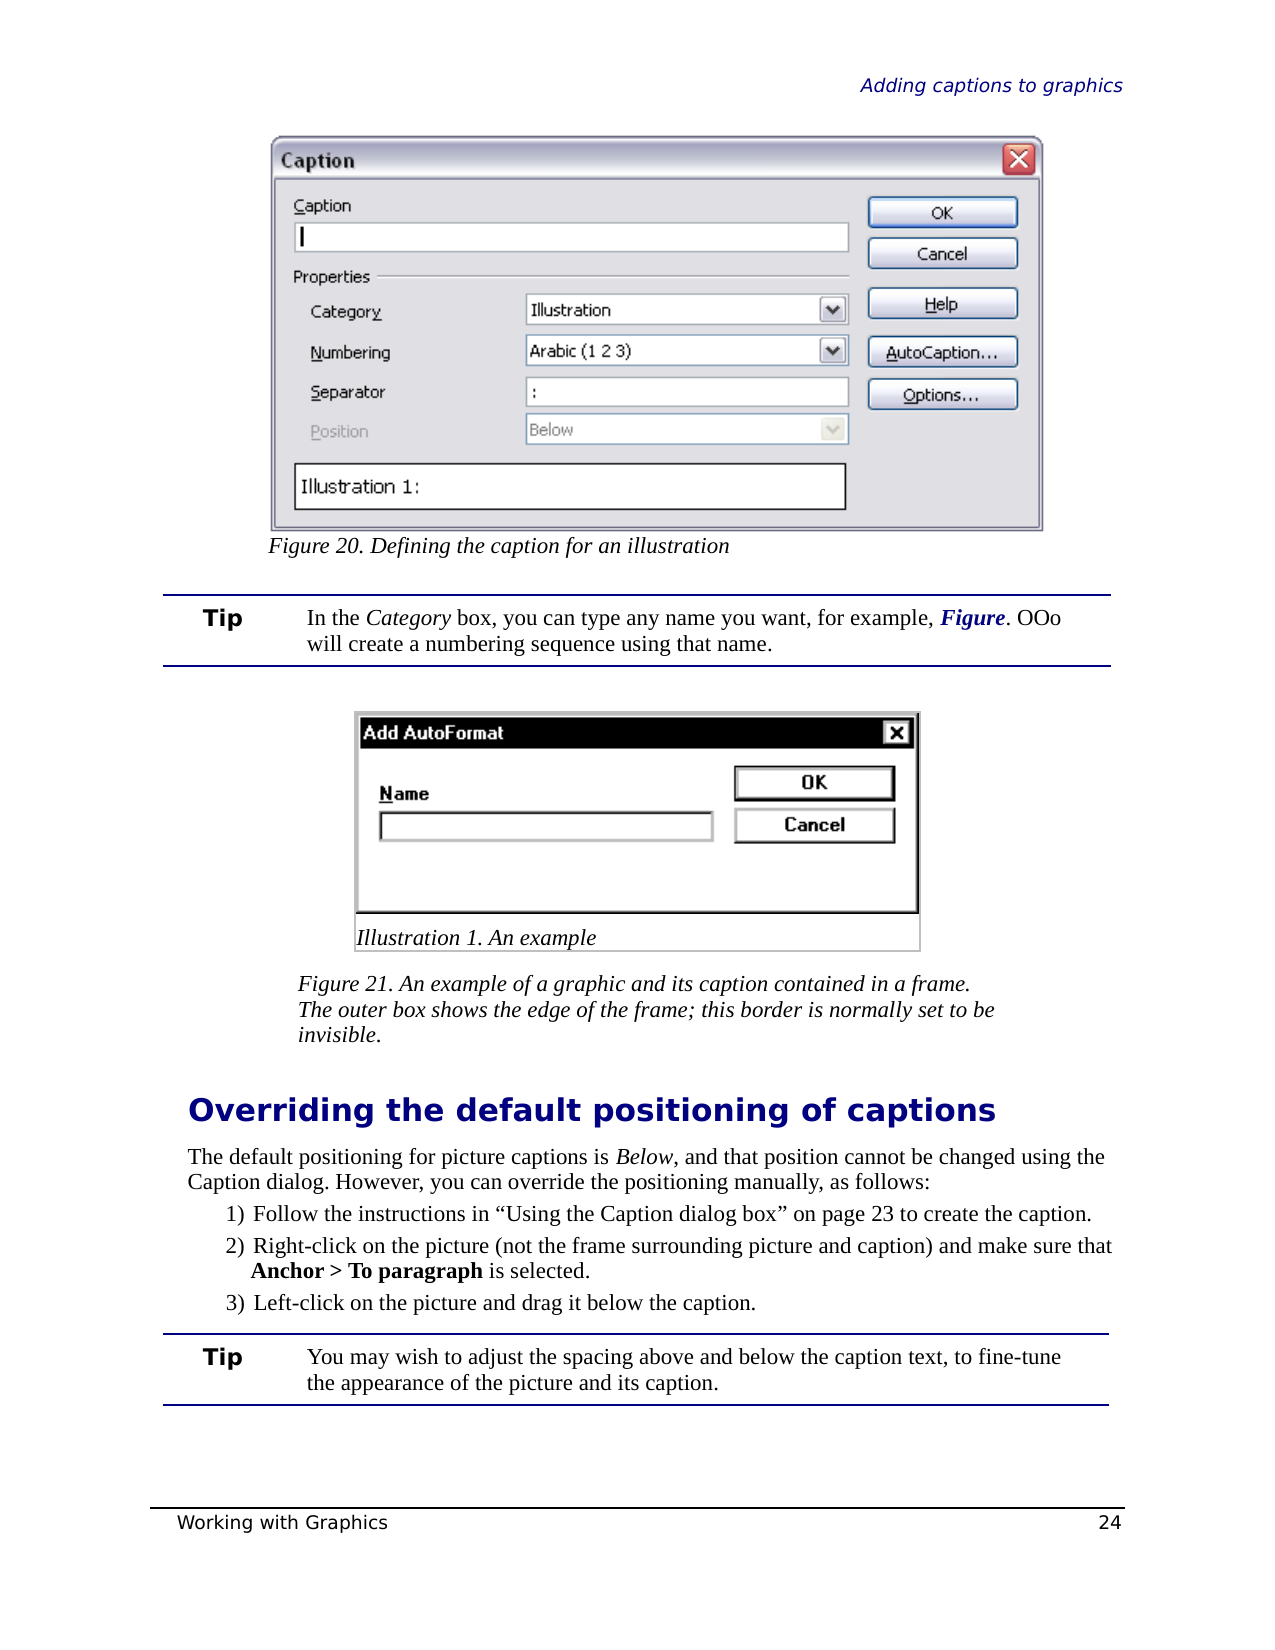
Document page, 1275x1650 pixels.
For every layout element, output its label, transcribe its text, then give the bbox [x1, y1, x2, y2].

text Illustration 1. An example [356, 914, 919, 950]
list Follow the instructions in “Using the Caption dialog box” on page 23 to create the caption. [225, 1201, 1125, 1227]
text Figure 20. Defining the caption for an illustration [268, 533, 1045, 558]
table_header Tip [163, 1335, 283, 1404]
table_header You may wish to adjust the spacing above and below the caption text, to fine-tune the appearance of the picture and its caption. [283, 1335, 1109, 1404]
table_header In the Category box, you can type any name you want, for example, Figure. OOo will create a numbering sequence using that name. [283, 596, 1111, 665]
list Left-click on the picture and drag it below the caption. [226, 1290, 1125, 1316]
subtitle Overriding the default positioning of captions [188, 1093, 1125, 1129]
list Right-click on the picture (not the frame surrounding picture and caption) and make sure that Anchor > To paragraph is selected. [225, 1233, 1125, 1284]
table_header Tip [163, 596, 283, 665]
picture [268, 133, 1045, 533]
list The default positioning for picture captions is Below, and that position cannot be changed using the Caption dialog. However, you can override the positioning manually, as follows: [187, 1144, 1125, 1195]
text Figure 21. An example of a graphic and its caption contained in a frame. The outer box shows the edge of the frame; this border is normally set to be invisible. [298, 971, 1007, 1048]
